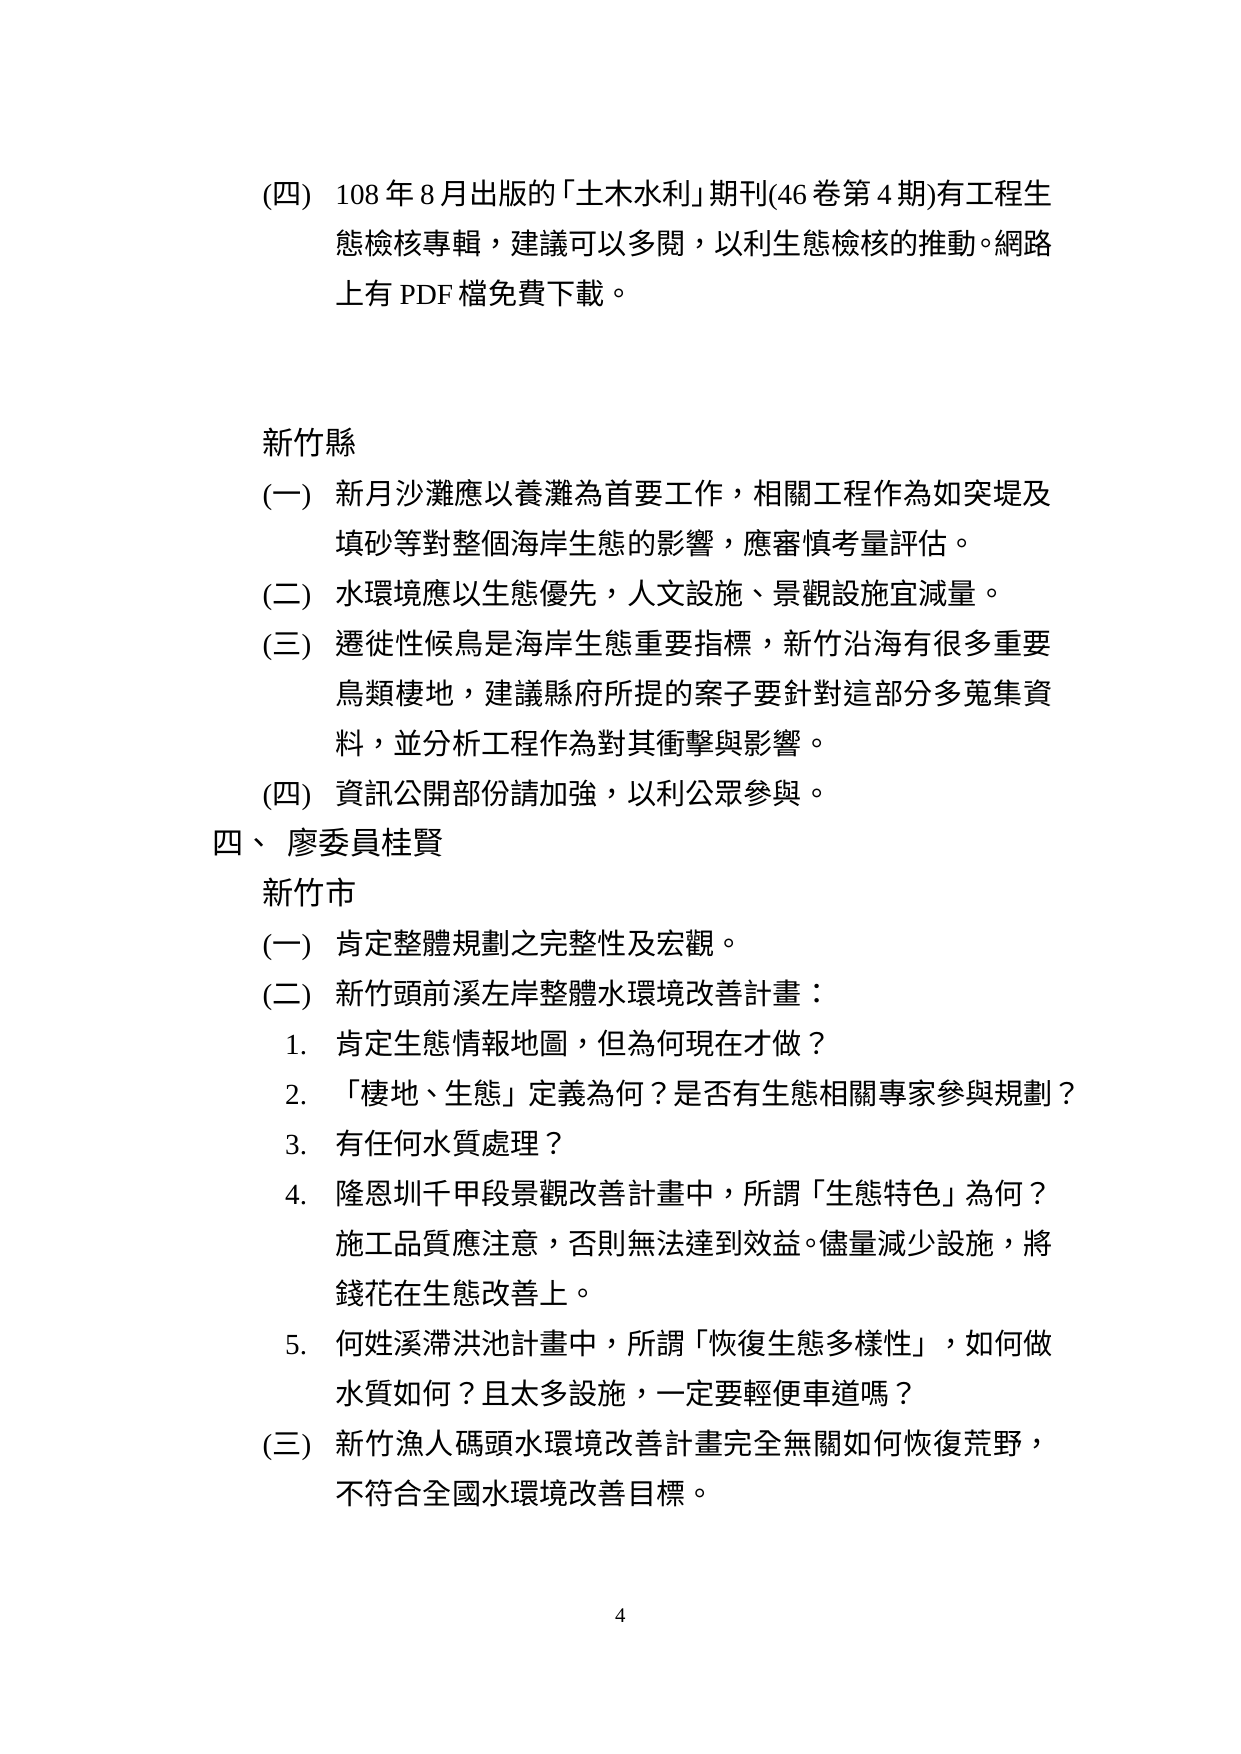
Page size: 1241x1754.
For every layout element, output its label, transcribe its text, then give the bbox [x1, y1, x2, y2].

list 新月沙灘應以養灘為首要工作，相關工程作為如突堤及填砂等對整個海岸生態的影響，應審慎考量評估。 [262, 464, 1053, 564]
list 水環境應以生態優先，人文設施、景觀設施宜減量。 [262, 564, 1053, 614]
list 肯定生態情報地圖，但為何現在才做？ [285, 1014, 1053, 1064]
list 新竹漁人碼頭水環境改善計畫完全無關如何恢復荒野，不符合全國水環境改善目標。 [262, 1414, 1053, 1514]
list 廖委員桂賢 [212, 814, 1053, 864]
list 108年8月出版的「土木水利」期刊(46卷第4期)有工程生態檢核專輯，建議可以多閱，以利生態檢核的推動。網路上有PDF檔免費下載。 [262, 164, 1053, 314]
list 何姓溪滯洪池計畫中，所謂「恢復生態多樣性」，如何做？水質如何？且太多設施，一定要輕便車道嗎？ [285, 1314, 1053, 1414]
list 遷徙性候鳥是海岸生態重要指標，新竹沿海有很多重要鳥類棲地，建議縣府所提的案子要針對這部分多蒐集資料，並分析工程作為對其衝擊與影響。 [262, 614, 1053, 764]
list 「棲地、生態」定義為何？是否有生態相關專家參與規劃？ [285, 1064, 1053, 1114]
list 隆恩圳千甲段景觀改善計畫中，所謂「生態特色」為何？施工品質應注意，否則無法達到效益。儘量減少設施，將錢花在生態改善上。 [285, 1164, 1053, 1314]
text 新竹市 [262, 864, 1053, 914]
list 有任何水質處理？ [285, 1114, 1053, 1164]
text 新竹縣 [262, 414, 1053, 464]
list 肯定整體規劃之完整性及宏觀。 [262, 914, 1053, 964]
list 新竹頭前溪左岸整體水環境改善計畫： [262, 964, 1053, 1014]
list 資訊公開部份請加強，以利公眾參與。 [262, 764, 1053, 814]
